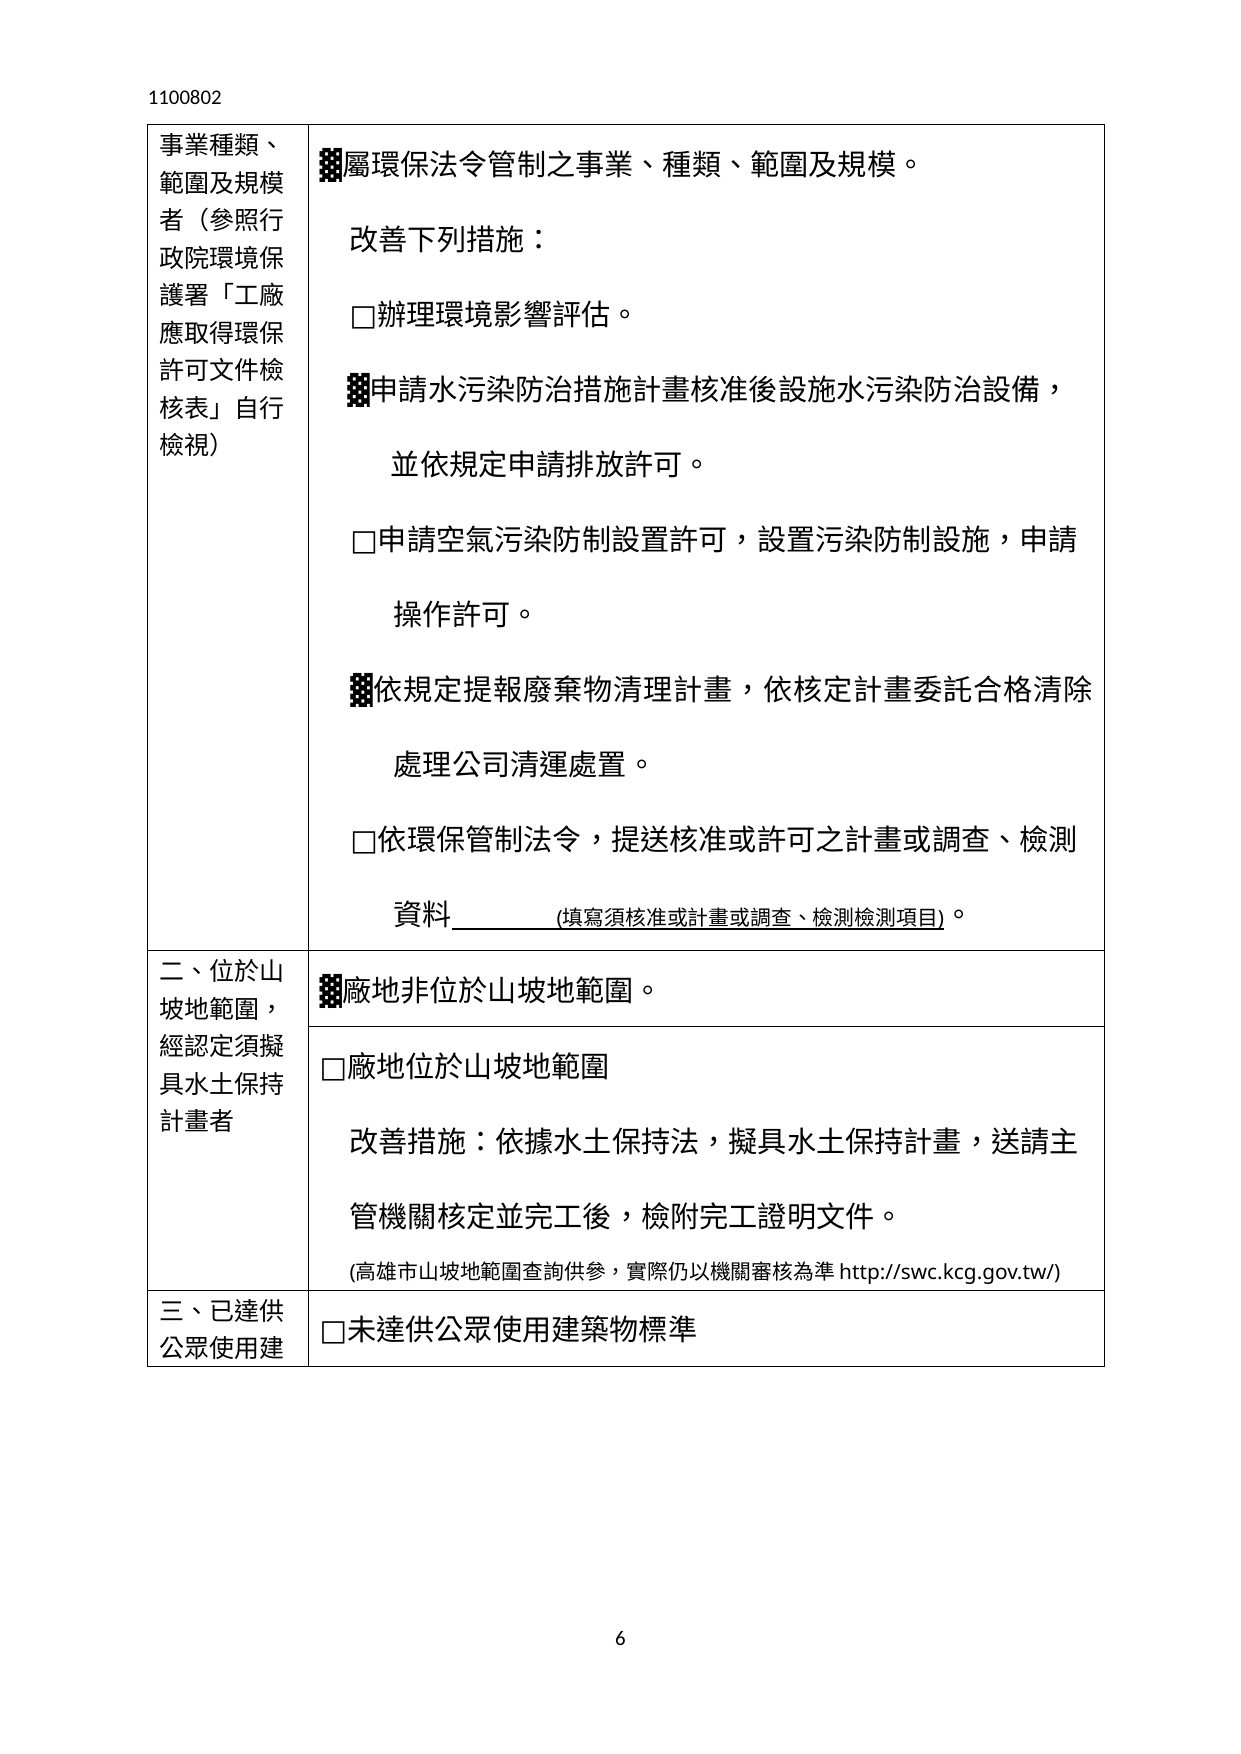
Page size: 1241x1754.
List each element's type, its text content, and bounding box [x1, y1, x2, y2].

table_cell □未達供公眾使用建築物標準 [309, 1291, 1104, 1366]
table_cell ▓屬環保法令管制之事業、種類、範圍及規模。 改善下列措施： □辦理環境影響評估。 ▓申請水污染防治措施計畫核准後設施水污染防治設備，並依規定申請排放許可。 □申請空氣污染防制設置許可，設置污染防制設施，申請操作許可。 ▓依規定提報廢棄物清理計畫，依核定計畫委託合格清除處理公司清運處置。 □依環保管制法令，提送核准或許可之計畫或調查、檢測資料 (填寫須核准或計畫或調查、檢測檢測項目)。 [309, 125, 1104, 950]
table_cell ▓廠地非位於山坡地範圍。 [309, 951, 1104, 1026]
table_cell 三、已達供公眾使用建 [148, 1291, 308, 1366]
table_cell □廠地位於山坡地範圍 改善措施：依據水土保持法，擬具水土保持計畫，送請主管機關核定並完工後，檢附完工證明文件。 (高雄市山坡地範圍查詢供參，實際仍以機關審核為準http://swc.kcg.gov.tw/) [309, 1027, 1104, 1289]
table_cell 事業種類、範圍及規模者（參照行政院環境保護署「工廠應取得環保許可文件檢核表」自行檢視） [148, 125, 308, 950]
table_cell 二、位於山坡地範圍，經認定須擬具水土保持計畫者 [148, 951, 308, 1289]
